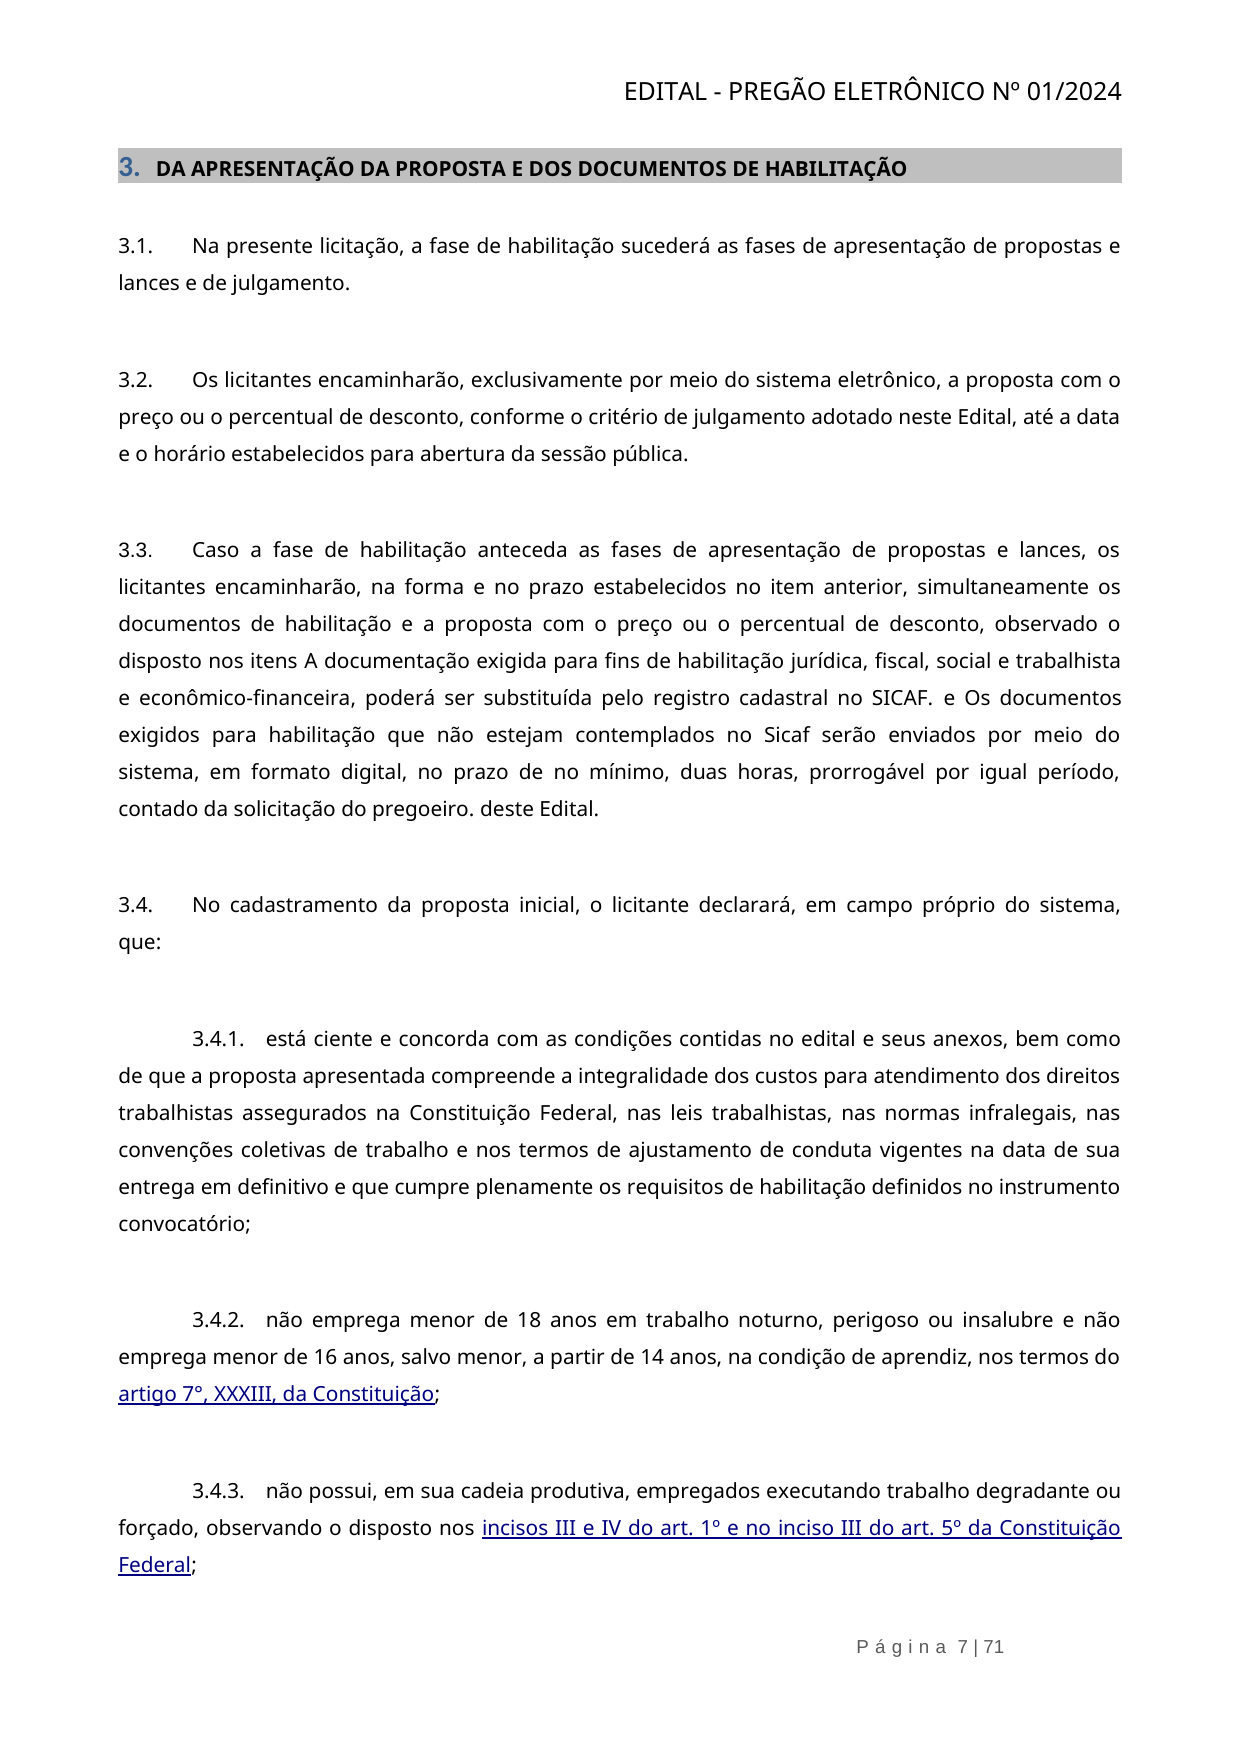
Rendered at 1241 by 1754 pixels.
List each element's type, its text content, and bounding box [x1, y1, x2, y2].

list não emprega menor de 18 anos em trabalho noturno, perigoso ou insalubre e não emprega menor de 16 anos, salvo menor, a partir de 14 anos, na condição de aprendiz, nos termos do artigo 7°, XXXIII, da Constituição; [118, 1306, 1122, 1408]
list Na presente licitação, a fase de habilitação sucederá as fases de apresentação de propostas e lances e de julgamento. [118, 231, 1122, 296]
list Caso a fase de habilitação anteceda as fases de apresentação de propostas e lances, os licitantes encaminharão, na forma e no prazo estabelecidos no item anterior, simultaneamente os documentos de habilitação e a proposta com o preço ou o percentual de desconto, observado o disposto nos itens 7.1.1 e 7.13.1 deste Edital. [118, 536, 1122, 822]
list Os licitantes encaminharão, exclusivamente por meio do sistema eletrônico, a proposta com o preço ou o percentual de desconto, conforme o critério de julgamento adotado neste Edital, até a data e o horário estabelecidos para abertura da sessão pública. [118, 365, 1122, 467]
list não possui, em sua cadeia produtiva, empregados executando trabalho degradante ou forçado, observando o disposto nos incisos III e IV do art. 1º e no inciso III do art. 5º da Constituição Federal; [118, 1476, 1122, 1578]
list No cadastramento da proposta inicial, o licitante declarará, em campo próprio do sistema, que: [118, 891, 1122, 956]
list está ciente e concorda com as condições contidas no edital e seus anexos, bem como de que a proposta apresentada compreende a integralidade dos custos para atendimento dos direitos trabalhistas assegurados na Constituição Federal, nas leis trabalhistas, nas normas infralegais, nas convenções coletivas de trabalho e nos termos de ajustamento de conduta vigentes na data de sua entrega em definitivo e que cumpre plenamente os requisitos de habilitação definidos no instrumento convocatório; [118, 1024, 1122, 1237]
list DA APRESENTAÇÃO DA PROPOSTA E DOS DOCUMENTOS DE HABILITAÇÃO [118, 148, 1122, 183]
